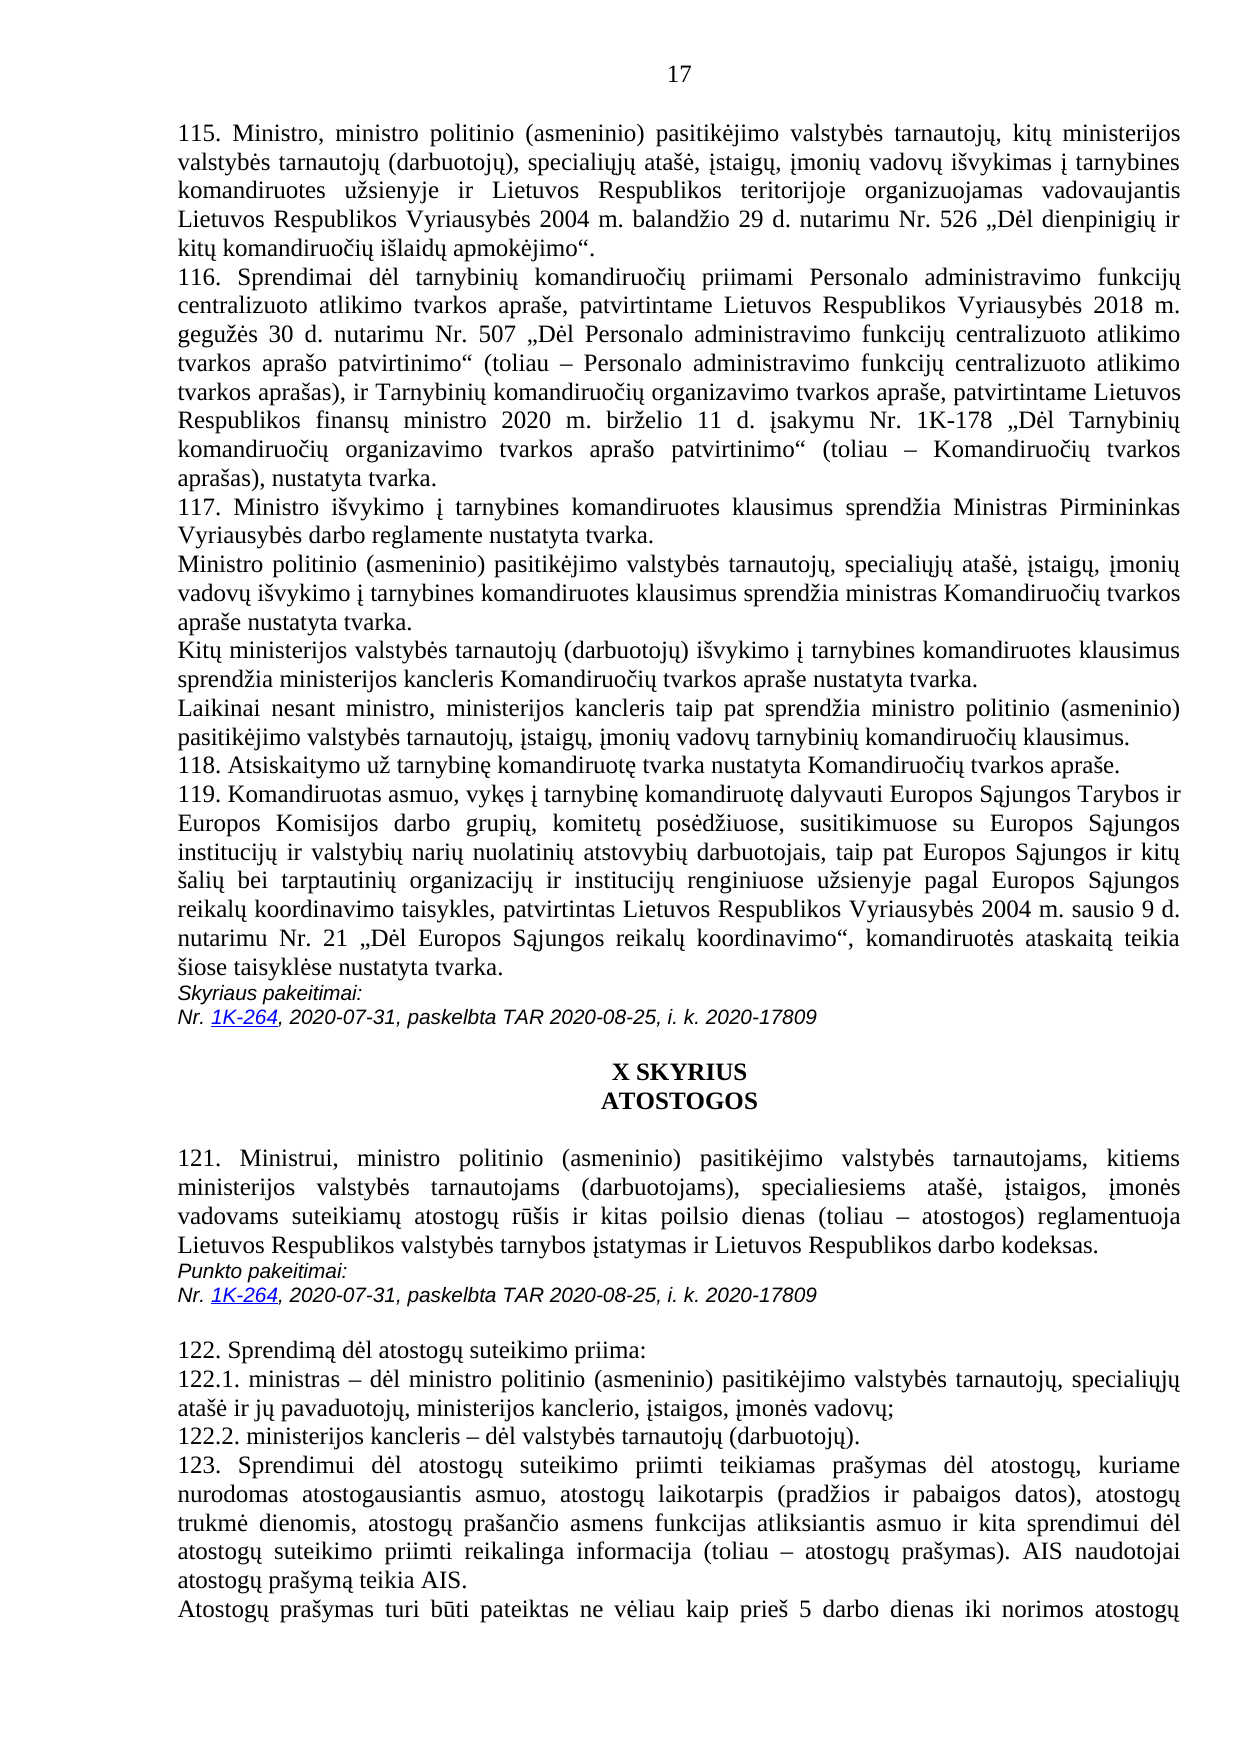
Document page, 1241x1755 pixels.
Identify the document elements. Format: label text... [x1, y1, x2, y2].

text ATOSTOGOS [177, 1086, 1181, 1115]
text Skyriaus pakeitimai: [177, 981, 1181, 1004]
text Atostogų prašymas turi būti pateiktas ne vėliau kaip prieš 5 darbo dienas iki norimos atostogų [177, 1594, 1181, 1623]
text 115. Ministro, ministro politinio (asmeninio) pasitikėjimo valstybės tarnautojų, kitų ministerijos valstybės tarnautojų (darbuotojų), specialiųjų atašė, įstaigų, įmonių vadovų išvykimas į tarnybines komandiruotes užsienyje ir Lietuvos Respublikos teritorijoje organizuojamas vadovaujantis Lietuvos Respublikos Vyriausybės 2004 m. balandžio 29 d. nutarimu Nr. 526 „Dėl dienpinigių ir kitų komandiruočių išlaidų apmokėjimo“. [177, 118, 1181, 262]
text Laikinai nesant ministro, ministerijos kancleris taip pat sprendžia ministro politinio (asmeninio) pasitikėjimo valstybės tarnautojų, įstaigų, įmonių vadovų tarnybinių komandiruočių klausimus. [177, 693, 1181, 751]
text 121. Ministrui, ministro politinio (asmeninio) pasitikėjimo valstybės tarnautojams, kitiems ministerijos valstybės tarnautojams (darbuotojams), specialiesiems atašė, įstaigos, įmonės vadovams suteikiamų atostogų rūšis ir kitas poilsio dienas (toliau – atostogos) reglamentuoja Lietuvos Respublikos valstybės tarnybos įstatymas ir Lietuvos Respublikos darbo kodeksas. [177, 1143, 1181, 1258]
text 123. Sprendimui dėl atostogų suteikimo priimti teikiamas prašymas dėl atostogų, kuriame nurodomas atostogausiantis asmuo, atostogų laikotarpis (pradžios ir pabaigos datos), atostogų trukmė dienomis, atostogų prašančio asmens funkcijas atliksiantis asmuo ir kita sprendimui dėl atostogų suteikimo priimti reikalinga informacija (toliau – atostogų prašymas). AIS naudotojai atostogų prašymą teikia AIS. [177, 1450, 1181, 1594]
text Nr. 1K-264, 2020-07-31, paskelbta TAR 2020-08-25, i. k. 2020-17809 [177, 1282, 1181, 1306]
text 119. Komandiruotas asmuo, vykęs į tarnybinę komandiruotę dalyvauti Europos Sąjungos Tarybos ir Europos Komisijos darbo grupių, komitetų posėdžiuose, susitikimuose su Europos Sąjungos institucijų ir valstybių narių nuolatinių atstovybių darbuotojais, taip pat Europos Sąjungos ir kitų šalių bei tarptautinių organizacijų ir institucijų renginiuose užsienyje pagal Europos Sąjungos reikalų koordinavimo taisykles, patvirtintas Lietuvos Respublikos Vyriausybės 2004 m. sausio 9 d. nutarimu Nr. 21 „Dėl Europos Sąjungos reikalų koordinavimo“, komandiruotės ataskaitą teikia šiose taisyklėse nustatyta tvarka. [177, 779, 1181, 981]
text Punkto pakeitimai: [177, 1258, 1181, 1282]
text 116. Sprendimai dėl tarnybinių komandiruočių priimami Personalo administravimo funkcijų centralizuoto atlikimo tvarkos apraše, patvirtintame Lietuvos Respublikos Vyriausybės 2018 m. gegužės 30 d. nutarimu Nr. 507 „Dėl Personalo administravimo funkcijų centralizuoto atlikimo tvarkos aprašo patvirtinimo“ (toliau – Personalo administravimo funkcijų centralizuoto atlikimo tvarkos aprašas), ir Tarnybinių komandiruočių organizavimo tvarkos apraše, patvirtintame Lietuvos Respublikos finansų ministro 2020 m. birželio 11 d. įsakymu Nr. 1K-178 „Dėl Tarnybinių komandiruočių organizavimo tvarkos aprašo patvirtinimo“ (toliau – Komandiruočių tvarkos aprašas), nustatyta tvarka. [177, 262, 1181, 492]
text 122.2. ministerijos kancleris – dėl valstybės tarnautojų (darbuotojų). [177, 1421, 1181, 1450]
text Nr. 1K-264, 2020-07-31, paskelbta TAR 2020-08-25, i. k. 2020-17809 [177, 1004, 1181, 1028]
text X SKYRIUS [177, 1057, 1181, 1086]
text Ministro politinio (asmeninio) pasitikėjimo valstybės tarnautojų, specialiųjų atašė, įstaigų, įmonių vadovų išvykimo į tarnybines komandiruotes klausimus sprendžia ministras Komandiruočių tvarkos apraše nustatyta tvarka. [177, 549, 1181, 636]
text 117. Ministro išvykimo į tarnybines komandiruotes klausimus sprendžia Ministras Pirmininkas Vyriausybės darbo reglamente nustatyta tvarka. [177, 492, 1181, 549]
text 122. Sprendimą dėl atostogų suteikimo priima: [177, 1335, 1181, 1364]
text 118. Atsiskaitymo už tarnybinę komandiruotę tvarka nustatyta Komandiruočių tvarkos apraše. [177, 751, 1181, 779]
text Kitų ministerijos valstybės tarnautojų (darbuotojų) išvykimo į tarnybines komandiruotes klausimus sprendžia ministerijos kancleris Komandiruočių tvarkos apraše nustatyta tvarka. [177, 636, 1181, 693]
text 122.1. ministras – dėl ministro politinio (asmeninio) pasitikėjimo valstybės tarnautojų, specialiųjų atašė ir jų pavaduotojų, ministerijos kanclerio, įstaigos, įmonės vadovų; [177, 1364, 1181, 1421]
